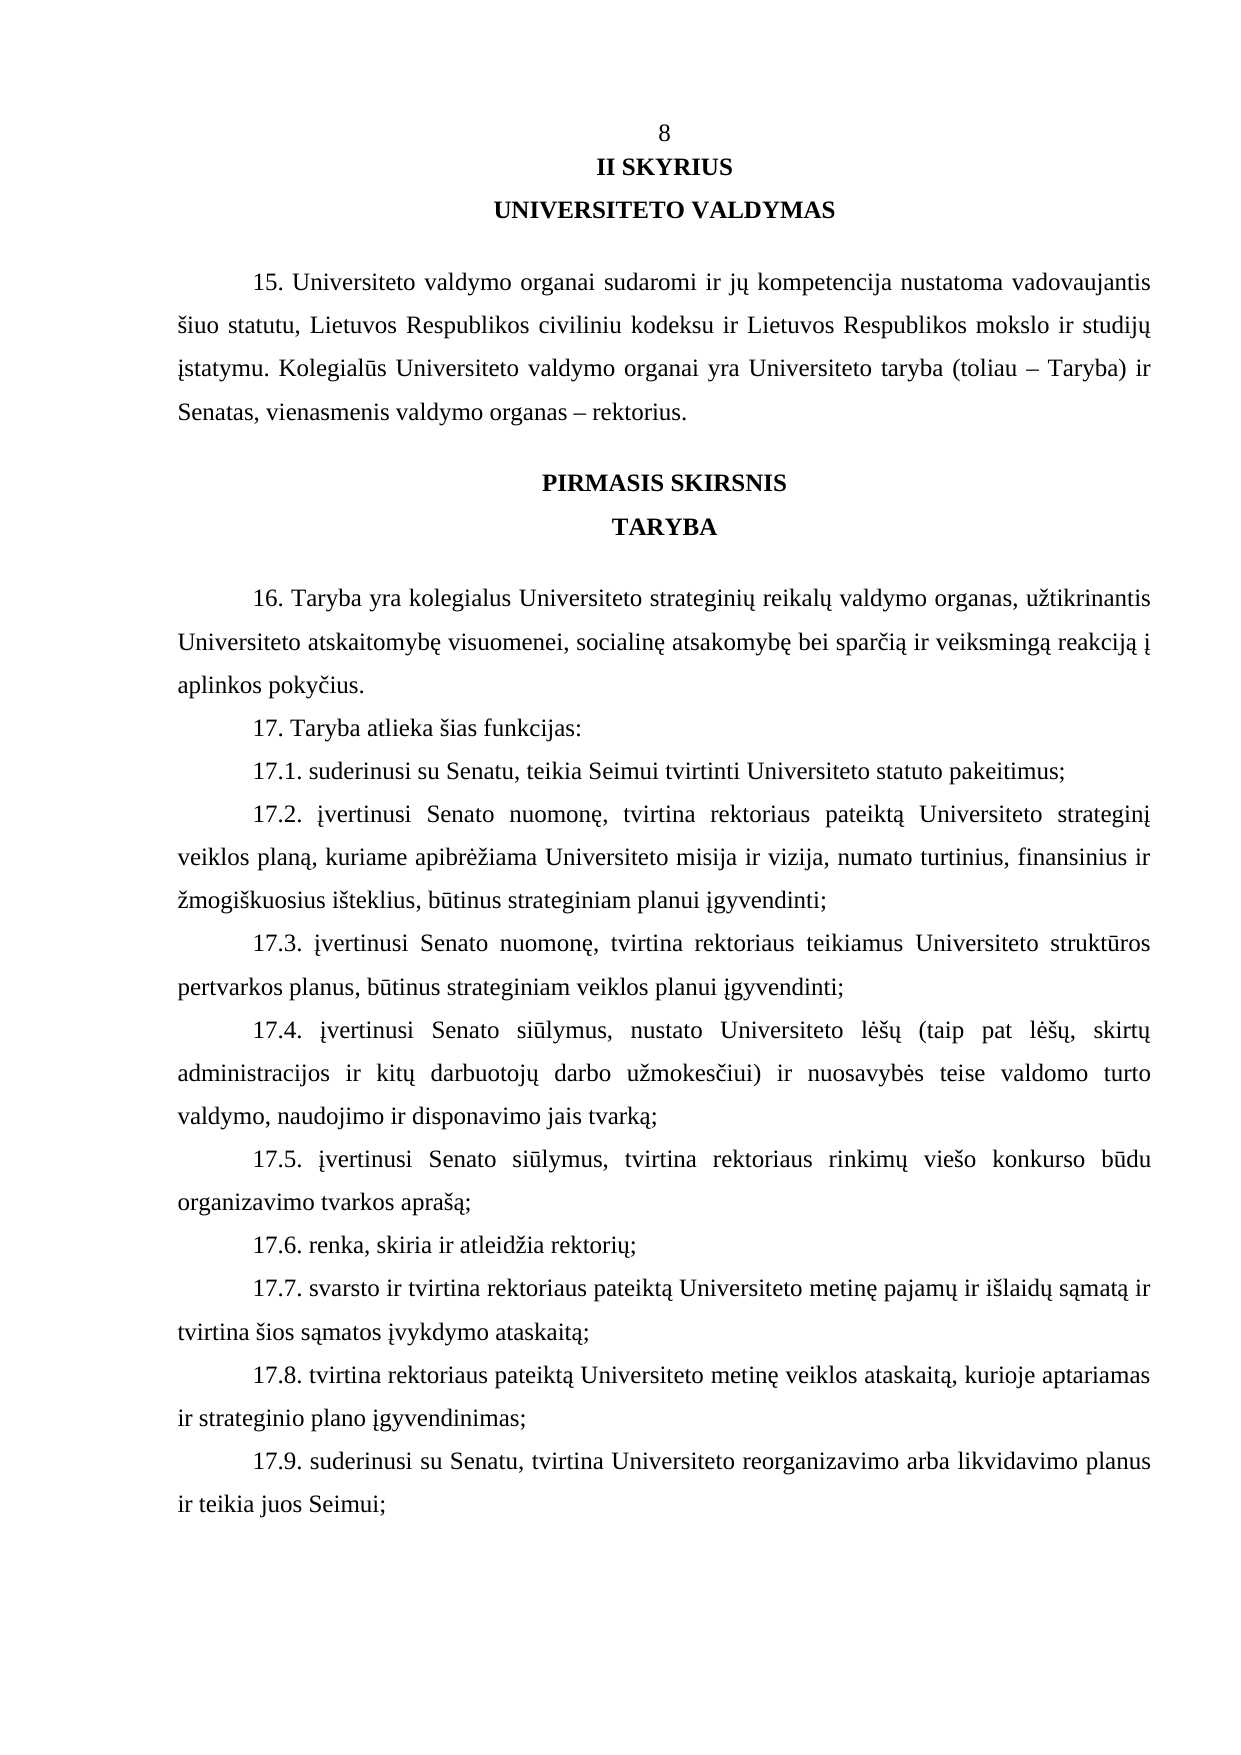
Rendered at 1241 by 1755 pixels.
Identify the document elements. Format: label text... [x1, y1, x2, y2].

text TARYBA [177, 512, 1152, 540]
text 17.7. svarsto ir tvirtina rektoriaus pateiktą Universiteto metinę pajamų ir išlaidų sąmatą ir tvirtina šios sąmatos įvykdymo ataskaitą; [177, 1273, 1152, 1345]
text 17.3. įvertinusi Senato nuomonę, tvirtina rektoriaus teikiamus Universiteto struktūros pertvarkos planus, būtinus strateginiam veiklos planui įgyvendinti; [177, 928, 1152, 1000]
text 17.9. suderinusi su Senatu, tvirtina Universiteto reorganizavimo arba likvidavimo planus ir teikia juos Seimui; [177, 1446, 1152, 1518]
text 15. Universiteto valdymo organai sudaromi ir jų kompetencija nustatoma vadovaujantis šiuo statutu, Lietuvos Respublikos civiliniu kodeksu ir Lietuvos Respublikos mokslo ir studijų įstatymu. Kolegialūs Universiteto valdymo organai yra Universiteto taryba (toliau – Taryba) ir Senatas, vienasmenis valdymo organas – rektorius. [177, 267, 1152, 425]
text 16. Taryba yra kolegialus Universiteto strateginių reikalų valdymo organas, užtikrinantis Universiteto atskaitomybę visuomenei, socialinę atsakomybę bei sparčią ir veiksmingą reakciją į aplinkos pokyčius. [177, 583, 1152, 698]
text 17.8. tvirtina rektoriaus pateiktą Universiteto metinę veiklos ataskaitą, kurioje aptariamas ir strateginio plano įgyvendinimas; [177, 1360, 1152, 1432]
text 17. Taryba atlieka šias funkcijas: [177, 713, 1152, 742]
text 17.2. įvertinusi Senato nuomonę, tvirtina rektoriaus pateiktą Universiteto strateginį veiklos planą, kuriame apibrėžiama Universiteto misija ir vizija, numato turtinius, finansinius ir žmogiškuosius išteklius, būtinus strateginiam planui įgyvendinti; [177, 799, 1152, 914]
text PIRMASIS SKIRSNIS [177, 468, 1152, 497]
text 17.4. įvertinusi Senato siūlymus, nustato Universiteto lėšų (taip pat lėšų, skirtų administracijos ir kitų darbuotojų darbo užmokesčiui) ir nuosavybės teise valdomo turto valdymo, naudojimo ir disponavimo jais tvarką; [177, 1015, 1152, 1130]
text 17.6. renka, skiria ir atleidžia rektorių; [177, 1230, 1152, 1259]
text UNIVERSITETO VALDYMAS [177, 195, 1152, 224]
text 17.5. įvertinusi Senato siūlymus, tvirtina rektoriaus rinkimų viešo konkurso būdu organizavimo tvarkos aprašą; [177, 1144, 1152, 1216]
text II SKYRIUS [177, 152, 1152, 181]
text 17.1. suderinusi su Senatu, teikia Seimui tvirtinti Universiteto statuto pakeitimus; [177, 756, 1152, 785]
